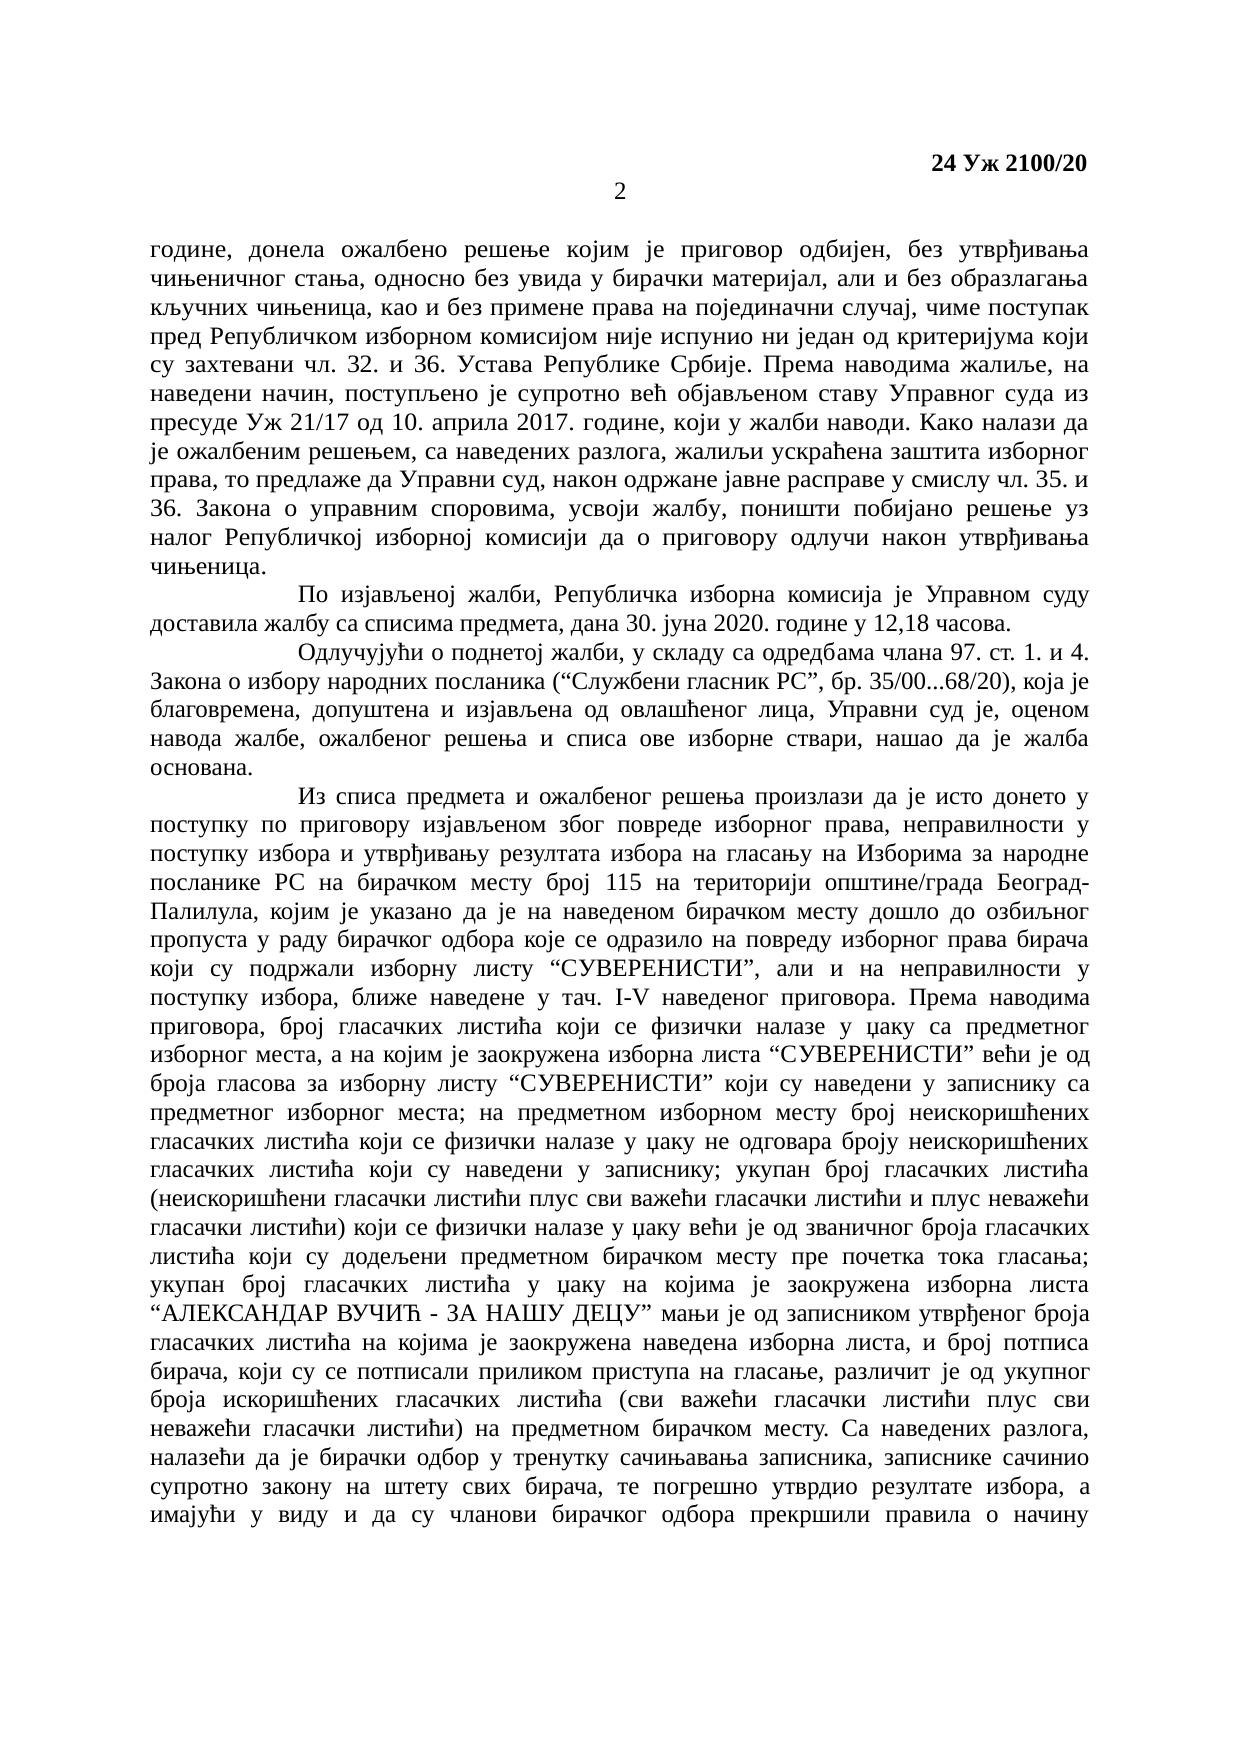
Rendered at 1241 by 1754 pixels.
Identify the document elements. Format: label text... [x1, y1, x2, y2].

text Из списа предмета и ожалбеног решења произлази да је исто донето у поступку по приговору изјављеном због повреде изборног права, неправилности у поступку избора и утврђивању резултата избора на гласању на Изборима за народне посланике РС на бирачком месту број 115 на територији општине/града Београд-Палилула, којим је указано да је на наведеном бирачком месту дошло до озбиљног пропуста у раду бирачког одбора које се одразило на повреду изборног права бирача који су подржали изборну листу “СУВЕРЕНИСТИ”, али и на неправилности у поступку избора, ближе наведене у тач. I-V наведеног приговора. Према наводима приговора, број гласачких листића који се физички налазе у џаку са предметног изборног места, а на којим је заокружена изборна листа “СУВЕРЕНИСТИ” већи је од броја гласова за изборну листу “СУВЕРЕНИСТИ” који су наведени у записнику са предметног изборног места; на предметном изборном месту број неискоришћених гласачких листића који се физички налазе у џаку не одговара броју неискоришћених гласачких листића који су наведени у записнику; укупан број гласачких листића (неискоришћени гласачки листићи плус сви важећи гласачки листићи и плус неважећи гласачки листићи) који се физички налазе у џаку већи је од званичног броја гласачких листића који су додељени предметном бирачком месту пре почетка тока гласања; укупан број гласачких листића у џаку на којима је заокружена изборна листа “АЛЕКСАНДАР ВУЧИЋ - ЗА НАШУ ДЕЦУ” мањи је од записником утврђеног броја гласачких листића на којима је заокружена наведена изборна листа, и број потписа бирача, који су се потписали приликом приступа на гласање, различит је од укупног броја искоришћених гласачких листића (сви важећи гласачки листићи плус сви неважећи гласачки листићи) на предметном бирачком месту. Са наведених разлога, налазећи да је бирачки одбор у тренутку сачињавања записника, записнике сачинио супротно закону на штету свих бирача, те погрешно утврдио резултате избора, а имајући у виду и да су чланови бирачког одбора прекршили правила о начину [150, 781, 1090, 1528]
text године, донела ожалбено решење којим је приговор одбијен, без утврђивања чињеничног стања, односно без увида у бирачки материјал, али и без образлагања кључних чињеница, као и без примене права на појединачни случај, чиме поступак пред Републичком изборном комисијом није испунио ни један од критеријума који су захтевани чл. 32. и 36. Устава Републике Србије. Према наводима жалиље, на наведени начин, поступљено је супротно већ објављеном ставу Управног суда из пресуде Уж 21/17 од 10. априла 2017. године, који у жалби наводи. Како налази да је ожалбеним решењем, са наведених разлога, жалиљи ускраћена заштита изборног права, то предлаже да Управни суд, након одржане јавне расправе у смислу чл. 35. и 36. Закона о управним споровима, усвоји жалбу, поништи побијано решење уз налог Републичкој изборној комисији да о приговору одлучи након утврђивања чињеница. [150, 234, 1090, 579]
text Одлучујући о поднетој жалби, у складу са одредбама члана 97. ст. 1. и 4. Закона о избору народних посланика (“Службени гласник РС”, бр. 35/00...68/20), која је благовремена, допуштена и изјављена од овлашћеног лица, Управни суд је, оценом навода жалбе, ожалбеног решења и списа ове изборне ствари, нашао да је жалба основана. [150, 637, 1090, 781]
text По изјављеној жалби, Републичка изборна комисија је Управном суду доставила жалбу са списима предмета, дана 30. јуна 2020. године у 12,18 часова. [150, 579, 1090, 637]
